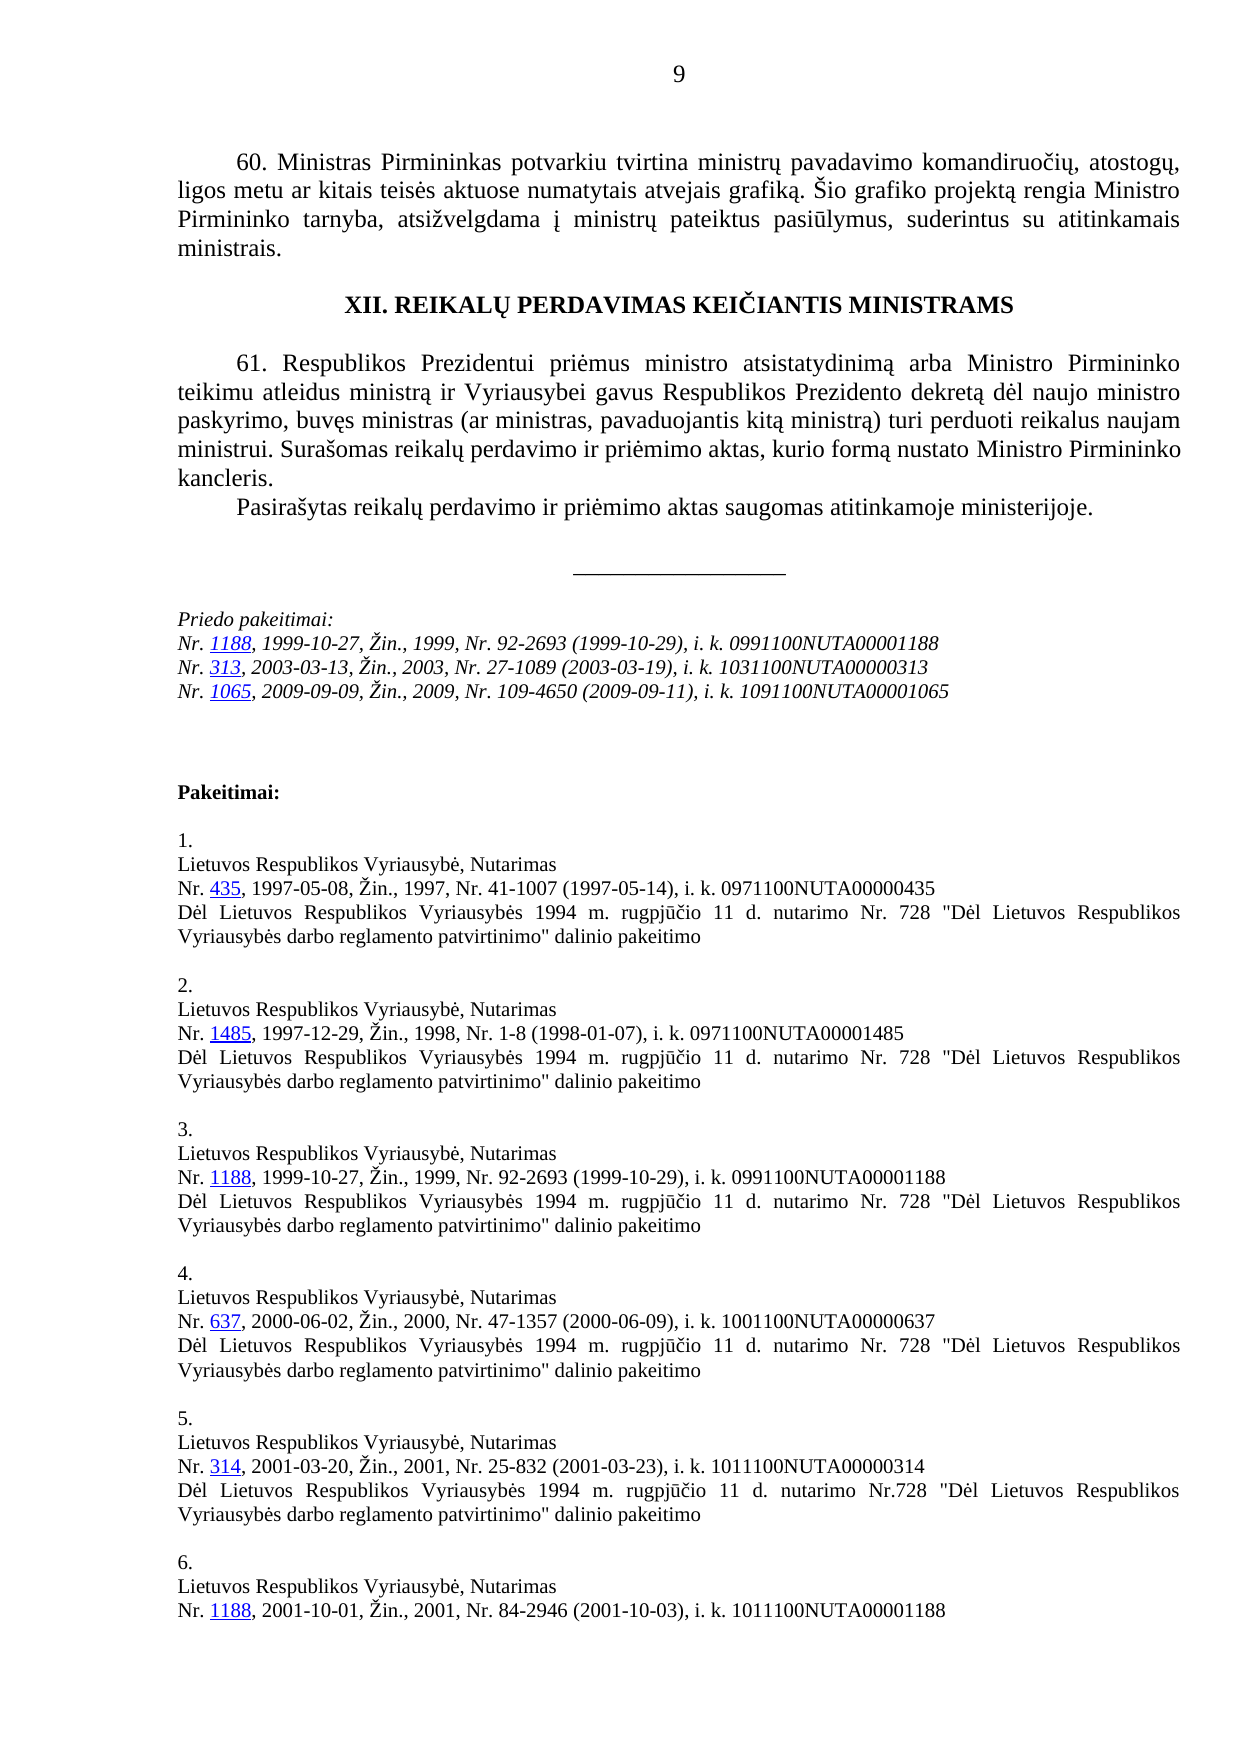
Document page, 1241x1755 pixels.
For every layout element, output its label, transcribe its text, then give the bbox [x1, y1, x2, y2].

text Dėl Lietuvos Respublikos Vyriausybės 1994 m. rugpjūčio 11 d. nutarimo Nr. 728 "Dėl Lietuvos Respublikos Vyriausybės darbo reglamento patvirtinimo" dalinio pakeitimo [177, 1333, 1181, 1382]
text 2. [177, 972, 1181, 997]
text Dėl Lietuvos Respublikos Vyriausybės 1994 m. rugpjūčio 11 d. nutarimo Nr. 728 "Dėl Lietuvos Respublikos Vyriausybės darbo reglamento patvirtinimo" dalinio pakeitimo [177, 1189, 1181, 1237]
text Lietuvos Respublikos Vyriausybė, Nutarimas [177, 997, 1181, 1021]
text Nr. 1485, 1997-12-29, Žin., 1998, Nr. 1-8 (1998-01-07), i. k. 0971100NUTA00001485 [177, 1021, 1181, 1045]
text 60. Ministras Pirmininkas potvarkiu tvirtina ministrų pavadavimo komandiruočių, atostogų, ligos metu ar kitais teisės aktuose numatytais atvejais grafiką. Šio grafiko projektą rengia Ministro Pirmininko tarnyba, atsižvelgdama į ministrų pateiktus pasiūlymus, suderintus su atitinkamais ministrais. [177, 147, 1181, 262]
text Lietuvos Respublikos Vyriausybė, Nutarimas [177, 1285, 1181, 1309]
text Nr. 1188, 1999-10-27, Žin., 1999, Nr. 92-2693 (1999-10-29), i. k. 0991100NUTA00001188 [177, 1165, 1181, 1189]
text Nr. 1188, 2001-10-01, Žin., 2001, Nr. 84-2946 (2001-10-03), i. k. 1011100NUTA00001188 [177, 1598, 1181, 1622]
text Priedo pakeitimai: [177, 607, 1181, 631]
text Lietuvos Respublikos Vyriausybė, Nutarimas [177, 1574, 1181, 1598]
text 1. [177, 828, 1181, 852]
text Dėl Lietuvos Respublikos Vyriausybės 1994 m. rugpjūčio 11 d. nutarimo Nr. 728 "Dėl Lietuvos Respublikos Vyriausybės darbo reglamento patvirtinimo" dalinio pakeitimo [177, 900, 1181, 948]
text Nr. 637, 2000-06-02, Žin., 2000, Nr. 47-1357 (2000-06-09), i. k. 1001100NUTA00000637 [177, 1309, 1181, 1333]
text Nr. 1065, 2009-09-09, Žin., 2009, Nr. 109-4650 (2009-09-11), i. k. 1091100NUTA00001065 [177, 679, 1181, 703]
text Pakeitimai: [177, 780, 1181, 804]
text Lietuvos Respublikos Vyriausybė, Nutarimas [177, 1141, 1181, 1165]
text XII. REIKALŲ PERDAVIMAS KEIČIANTIS MINISTRAMS [177, 291, 1181, 319]
text Pasirašytas reikalų perdavimo ir priėmimo aktas saugomas atitinkamoje ministerijoje. [177, 492, 1181, 521]
text 6. [177, 1550, 1181, 1574]
text Nr. 1188, 1999-10-27, Žin., 1999, Nr. 92-2693 (1999-10-29), i. k. 0991100NUTA00001188 [177, 631, 1181, 655]
text 61. Respublikos Prezidentui priėmus ministro atsistatydinimą arba Ministro Pirmininko teikimu atleidus ministrą ir Vyriausybei gavus Respublikos Prezidento dekretą dėl naujo ministro paskyrimo, buvęs ministras (ar ministras, pavaduojantis kitą ministrą) turi perduoti reikalus naujam ministrui. Surašomas reikalų perdavimo ir priėmimo aktas, kurio formą nustato Ministro Pirmininko kancleris. [177, 348, 1181, 492]
text Lietuvos Respublikos Vyriausybė, Nutarimas [177, 852, 1181, 876]
text Nr. 314, 2001-03-20, Žin., 2001, Nr. 25-832 (2001-03-23), i. k. 1011100NUTA00000314 [177, 1454, 1181, 1478]
text 3. [177, 1117, 1181, 1141]
text 4. [177, 1261, 1181, 1285]
text Nr. 313, 2003-03-13, Žin., 2003, Nr. 27-1089 (2003-03-19), i. k. 1031100NUTA00000313 [177, 655, 1181, 679]
text _________________ [177, 549, 1181, 578]
text Dėl Lietuvos Respublikos Vyriausybės 1994 m. rugpjūčio 11 d. nutarimo Nr. 728 "Dėl Lietuvos Respublikos Vyriausybės darbo reglamento patvirtinimo" dalinio pakeitimo [177, 1045, 1181, 1093]
text Lietuvos Respublikos Vyriausybė, Nutarimas [177, 1430, 1181, 1454]
text 5. [177, 1406, 1181, 1430]
text Nr. 435, 1997-05-08, Žin., 1997, Nr. 41-1007 (1997-05-14), i. k. 0971100NUTA00000435 [177, 876, 1181, 900]
text Dėl Lietuvos Respublikos Vyriausybės 1994 m. rugpjūčio 11 d. nutarimo Nr.728 "Dėl Lietuvos Respublikos Vyriausybės darbo reglamento patvirtinimo" dalinio pakeitimo [177, 1478, 1181, 1526]
